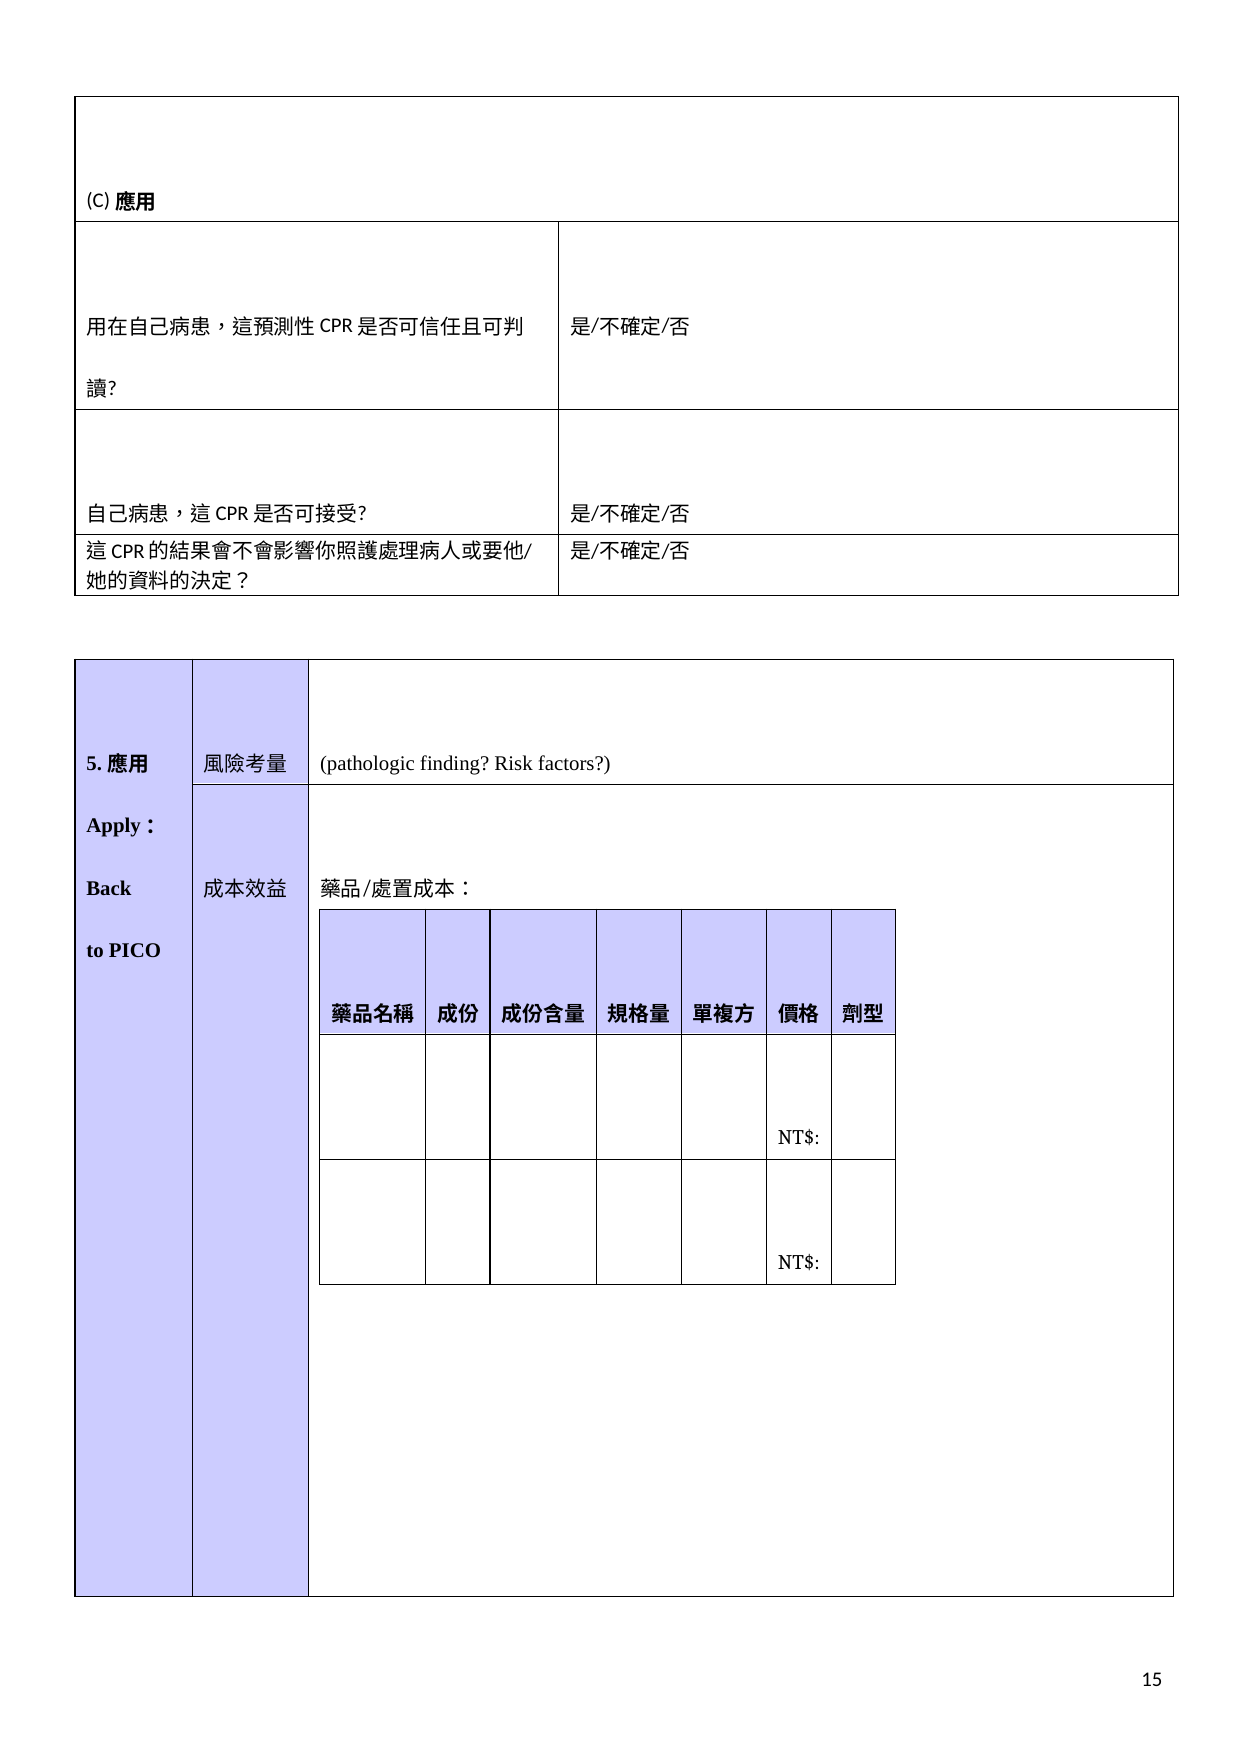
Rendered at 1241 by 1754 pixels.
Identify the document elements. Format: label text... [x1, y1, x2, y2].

table_cell 是/不確定/否 [559, 535, 1178, 595]
table_cell [426, 1160, 489, 1283]
table_header 成份 [426, 910, 489, 1033]
table_cell 自己病患，這CPR是否可接受? [76, 410, 558, 533]
table_cell NT$: [767, 1035, 831, 1158]
table_cell [320, 1035, 425, 1158]
table_cell 成本效益 [193, 785, 308, 1596]
table_cell [597, 1035, 681, 1158]
table_header 風險考量 [193, 660, 308, 783]
table_cell [682, 1035, 766, 1158]
table_cell 用在自己病患，這預測性CPR是否可信任且可判讀? [76, 222, 558, 408]
table_header (pathologic finding? Risk factors?) [309, 660, 1173, 783]
table_cell 是/不確定/否 [559, 410, 1178, 533]
table_cell [682, 1160, 766, 1283]
table_header 5. 應用 Apply： Back to PICO [76, 660, 192, 1596]
table_cell 這CPR的結果會不會影響你照護處理病人或要他/她的資料的決定？ [76, 535, 558, 595]
table_cell NT$: [767, 1160, 831, 1283]
table_cell [832, 1160, 895, 1283]
table_cell 是/不確定/否 [559, 222, 1178, 408]
table_cell [832, 1035, 895, 1158]
table_cell [597, 1160, 681, 1283]
table_cell [426, 1035, 489, 1158]
table_cell [320, 1160, 425, 1283]
table_header 規格量 [597, 910, 681, 1033]
table_cell 藥品/處置成本： [309, 785, 1173, 1596]
table_cell [491, 1160, 596, 1283]
table_header 成份含量 [491, 910, 596, 1033]
table_header 藥品名稱 [320, 910, 425, 1033]
table_header 價格 [767, 910, 831, 1033]
table_cell (C) 應用 [76, 97, 1178, 221]
table_cell [491, 1035, 596, 1158]
table_header 劑型 [832, 910, 895, 1033]
table_header 單複方 [682, 910, 766, 1033]
